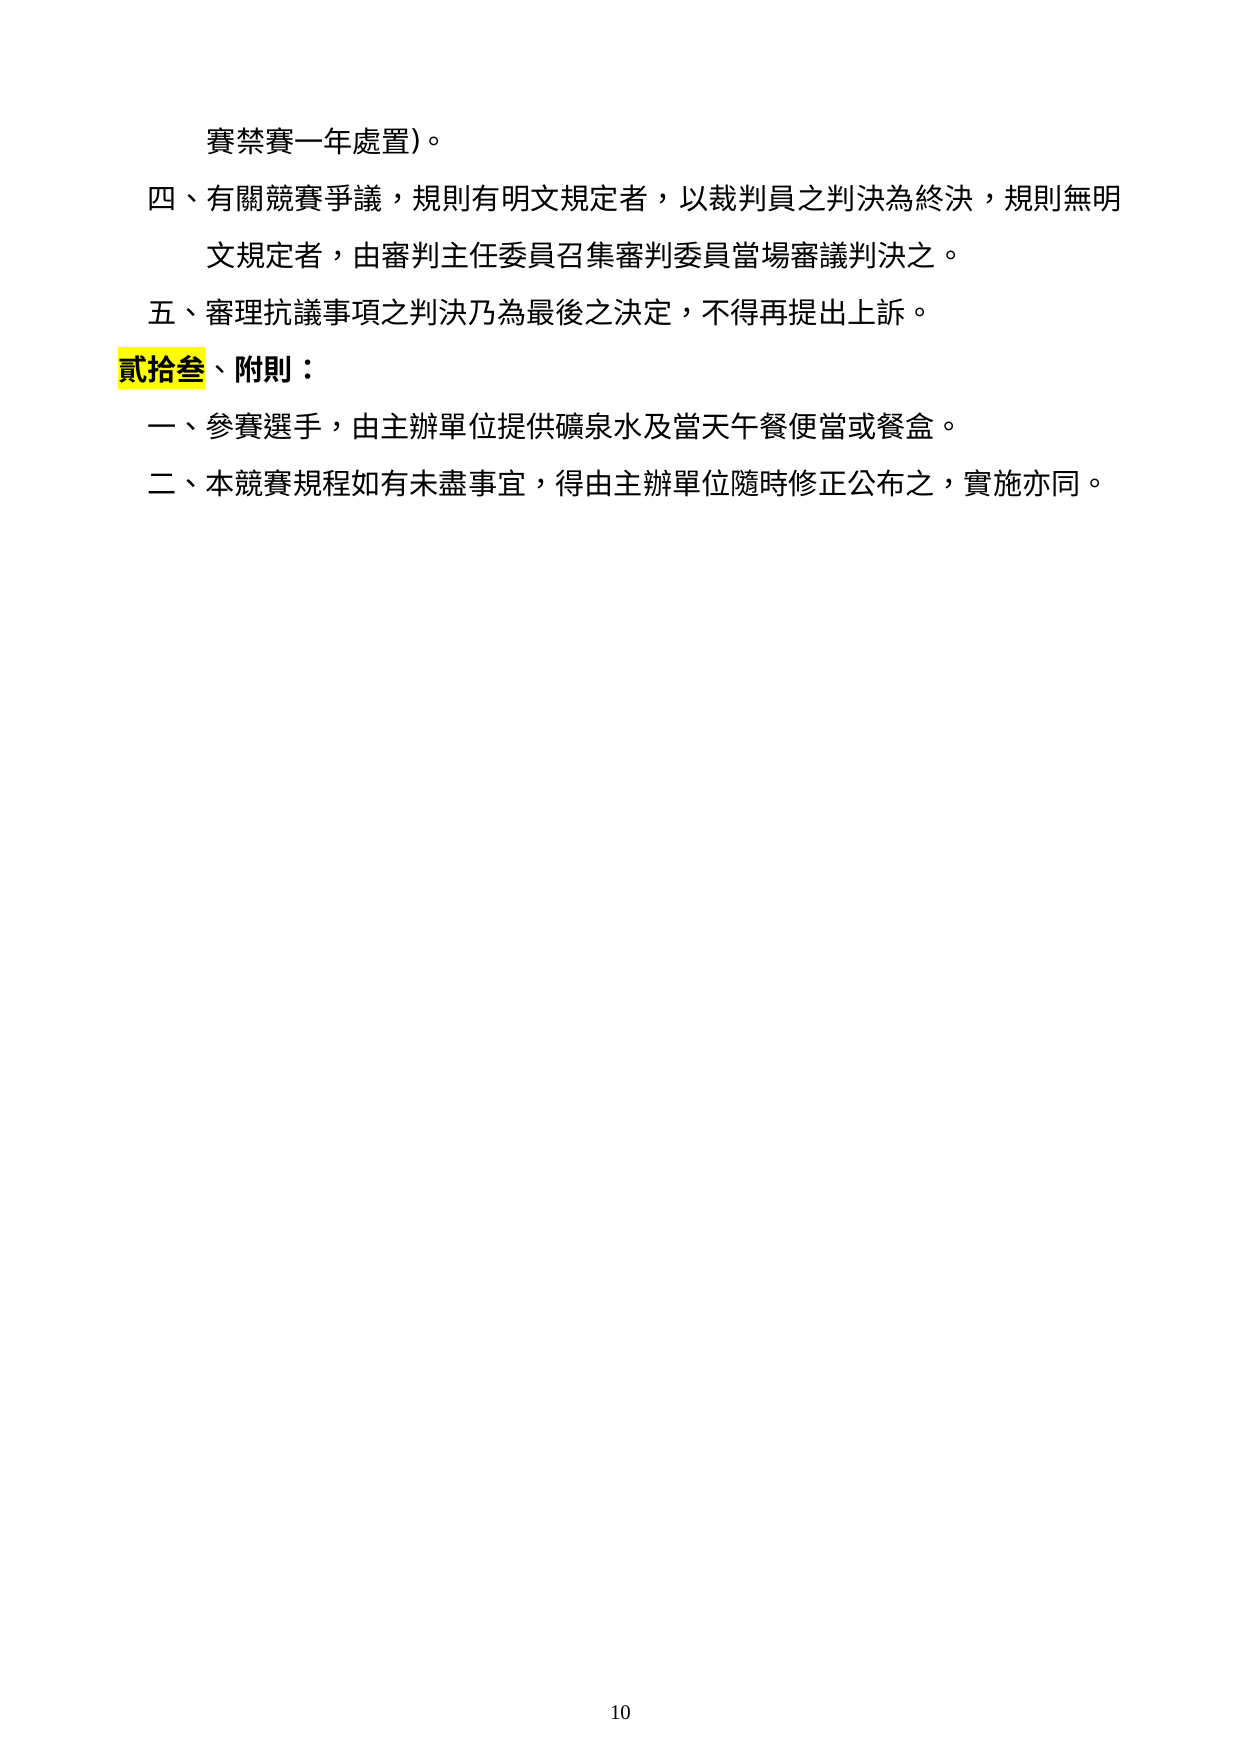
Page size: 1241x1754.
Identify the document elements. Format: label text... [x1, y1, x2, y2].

text 五、審理抗議事項之判決乃為最後之決定，不得再提出上訴。 [118, 289, 1122, 332]
text 賽禁賽一年處置)。 [118, 118, 1122, 161]
text 貳拾叁、附則： [118, 347, 1122, 389]
text 一、參賽選手，由主辦單位提供礦泉水及當天午餐便當或餐盒。 [118, 404, 1122, 446]
text 四、有關競賽爭議，規則有明文規定者，以裁判員之判決為終決，規則無明文規定者，由審判主任委員召集審判委員當場審議判決之。 [118, 175, 1122, 275]
text 二、本競賽規程如有未盡事宜，得由主辦單位隨時修正公布之，實施亦同。 [118, 461, 1122, 503]
